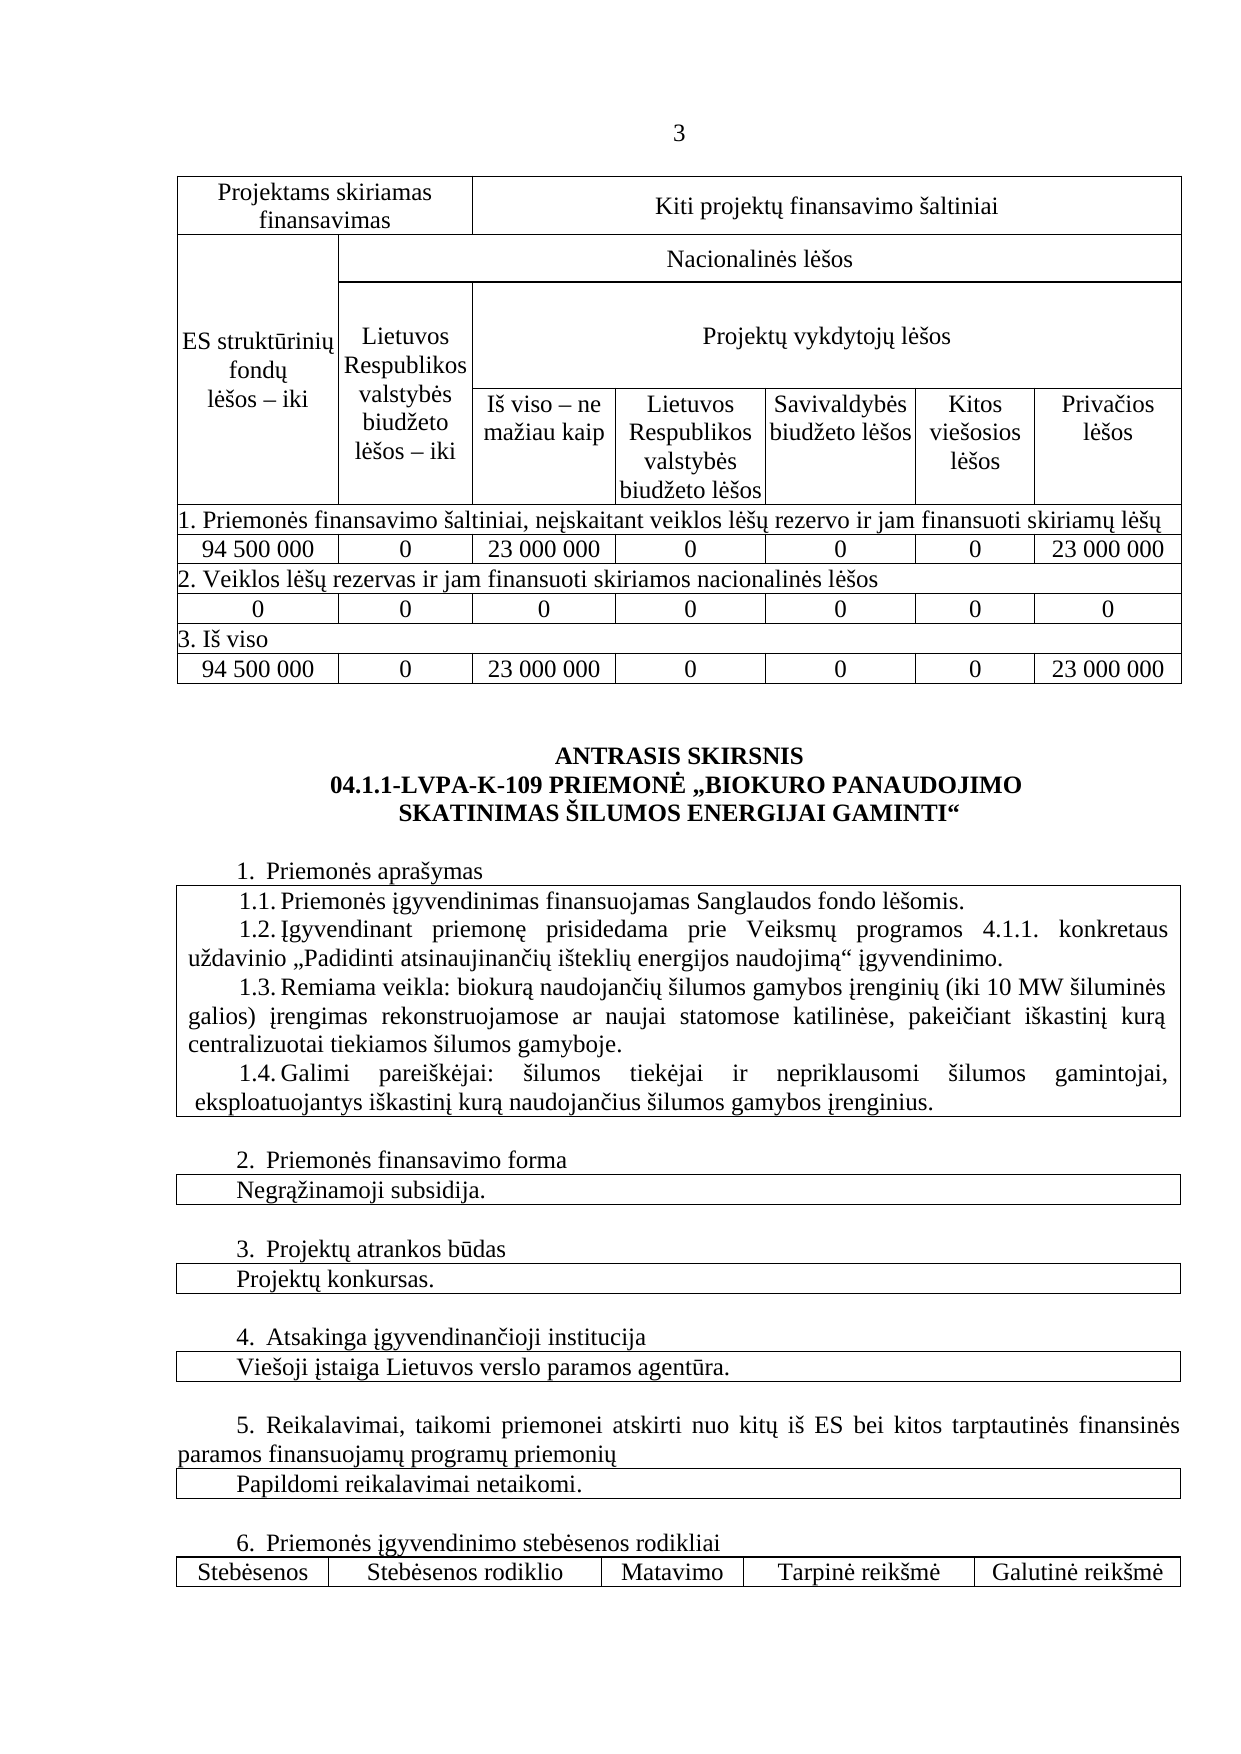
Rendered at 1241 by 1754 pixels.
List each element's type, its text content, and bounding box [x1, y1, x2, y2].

table_cell 0 [616, 535, 765, 563]
text 04.1.1-LVPA-K-109 PRIEMONĖ „BIOKURO PANAUDOJIMO [177, 770, 1181, 798]
table_cell 0 [178, 594, 338, 623]
table_cell 94 500 000 [178, 654, 338, 682]
table_header Projektams skiriamas finansavimas [178, 177, 472, 234]
table_cell 0 [1035, 594, 1181, 623]
table_header Kiti projektų finansavimo šaltiniai [473, 177, 1181, 234]
table_header Stebėsenos rodiklio [329, 1558, 601, 1586]
table_header Viešoji įstaiga Lietuvos verslo paramos agentūra. [177, 1352, 1180, 1381]
text ANTRASIS SKIRSNIS [177, 741, 1181, 770]
table_cell 0 [916, 594, 1034, 623]
table_cell 2. Veiklos lėšų rezervas ir jam finansuoti skiriamos nacionalinės lėšos [178, 564, 1181, 593]
table_header 1.1. Priemonės įgyvendinimas finansuojamas Sanglaudos fondo lėšomis. [177, 886, 1180, 914]
table_cell 23 000 000 [1035, 654, 1181, 682]
table_cell 23 000 000 [1035, 535, 1181, 563]
table_header Galutinė reikšmė [975, 1558, 1180, 1586]
table_cell Privačios lėšos [1035, 389, 1181, 504]
table_cell Lietuvos Respublikos valstybės biudžeto lėšos [616, 389, 765, 504]
table_cell 94 500 000 [178, 535, 338, 563]
table_cell 0 [473, 594, 615, 623]
table_cell 0 [616, 654, 765, 682]
table_cell 1. Priemonės finansavimo šaltiniai, neįskaitant veiklos lėšų rezervo ir jam finansuoti skiriamų lėšų [178, 505, 1181, 533]
table_header Matavimo [602, 1558, 743, 1586]
table_cell Kitos viešosios lėšos [916, 389, 1034, 504]
table_header Stebėsenos [177, 1558, 328, 1586]
table_cell ES struktūrinių fondų lėšos – iki [178, 235, 338, 504]
table_cell 0 [766, 535, 915, 563]
table_cell 1.2. Įgyvendinant priemonę prisidedama prie Veiksmų programos 4.1.1. konkretaus uždavinio „Padidinti atsinaujinančių išteklių energijos naudojimą“ įgyvendinimo. 1.3. Remiama veikla: biokurą naudojančių šilumos gamybos įrenginių (iki 10 MW šiluminės galios) įrengimas rekonstruojamose ar naujai statomose katilinėse, pakeičiant iškastinį kurą centralizuotai tiekiamos šilumos gamyboje. 1.4. Galimi pareiškėjai: šilumos tiekėjai ir nepriklausomi šilumos gamintojai, eksploatuojantys iškastinį kurą naudojančius šilumos gamybos įrenginius. [177, 915, 1180, 1116]
table_header Tarpinė reikšmė [744, 1558, 974, 1586]
text 1. Priemonės aprašymas [177, 856, 1181, 885]
text 5. Reikalavimai, taikomi priemonei atskirti nuo kitų iš ES bei kitos tarptautinės finansinės paramos finansuojamų programų priemonių [177, 1411, 1181, 1468]
table_cell 0 [766, 594, 915, 623]
table_cell 23 000 000 [473, 535, 615, 563]
table_cell Savivaldybės biudžeto lėšos [766, 389, 915, 504]
text SKATINIMAS ŠILUMOS ENERGIJAI GAMINTI“ [177, 798, 1181, 827]
text 4. Atsakinga įgyvendinančioji institucija [236, 1322, 1181, 1351]
table_cell 23 000 000 [473, 654, 615, 682]
table_cell 0 [916, 535, 1034, 563]
table_header Projektų konkursas. [177, 1264, 1180, 1292]
text 3. Projektų atrankos būdas [177, 1234, 1181, 1263]
table_cell 0 [766, 654, 915, 682]
table_cell 0 [339, 654, 472, 682]
table_header Negrąžinamoji subsidija. [177, 1175, 1180, 1204]
table_cell Lietuvos Respublikos valstybės biudžeto lėšos – iki [339, 283, 472, 504]
table_cell Nacionalinės lėšos [339, 235, 1181, 281]
table_header Papildomi reikalavimai netaikomi. [177, 1469, 1180, 1498]
table_cell 0 [916, 654, 1034, 682]
text 6. Priemonės įgyvendinimo stebėsenos rodikliai [236, 1528, 1181, 1556]
table_cell Iš viso – ne mažiau kaip [473, 389, 615, 504]
text 2. Priemonės finansavimo forma [177, 1146, 1181, 1174]
table_cell 0 [616, 594, 765, 623]
table_cell 3. Iš viso [178, 624, 1181, 653]
table_cell 0 [339, 594, 472, 623]
table_cell Projektų vykdytojų lėšos [473, 283, 1181, 388]
table_cell 0 [339, 535, 472, 563]
